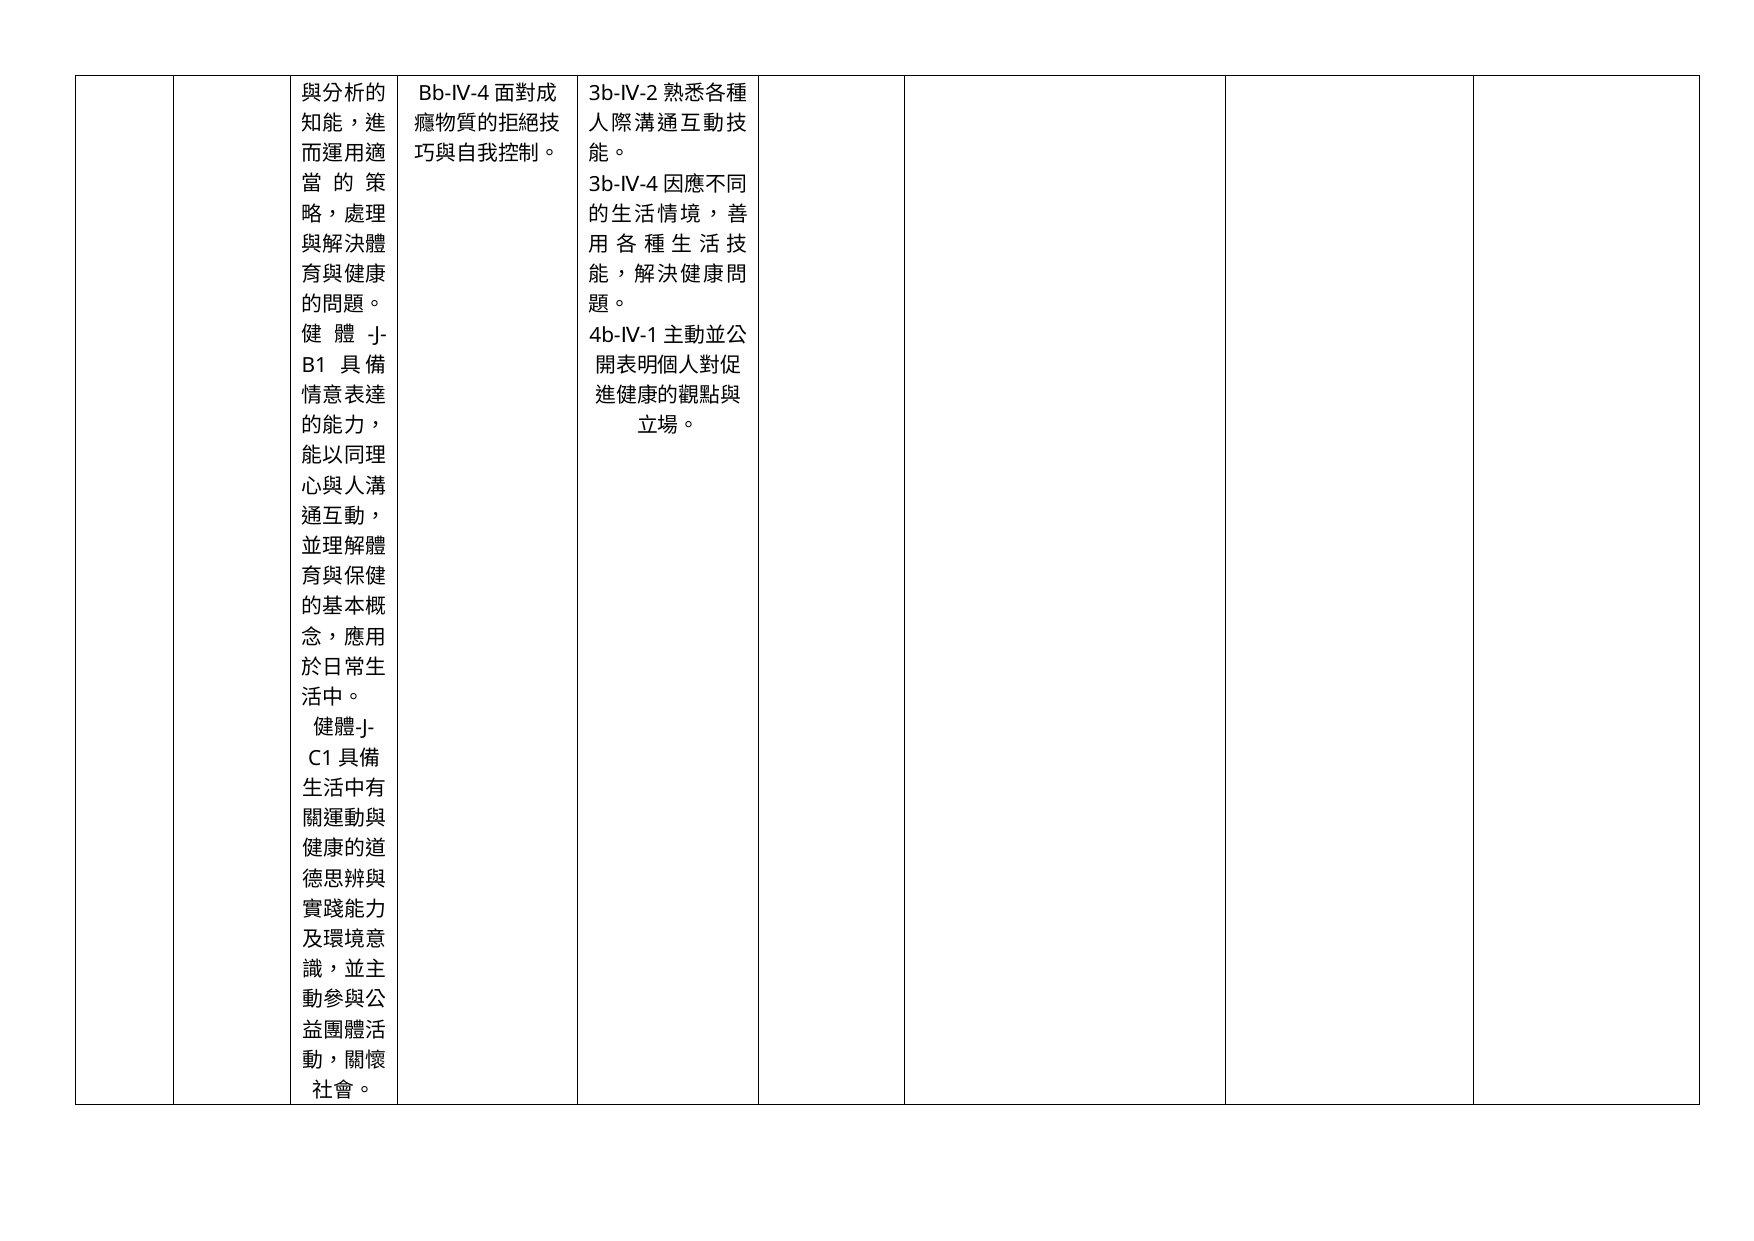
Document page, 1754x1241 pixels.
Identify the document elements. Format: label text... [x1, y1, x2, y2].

table_cell Bb-Ⅳ-4 面對成癮物質的拒絕技巧與自我控制。 [398, 76, 577, 1103]
table_cell [1474, 76, 1699, 1103]
table_cell [174, 76, 290, 1103]
table_cell [1226, 76, 1473, 1103]
table_cell 與分析的知能，進而運用適當的策略，處理與解決體育與健康的問題。 健體-J-B1 具備情意表達的能力，能以同理心與人溝通互動，並理解體育與保健的基本概念，應用於日常生活中。 健體-J-C1 具備生活中有關運動與健康的道德思辨與實踐能力及環境意識，並主動參與公益團體活動，關懷社會。 [291, 76, 397, 1103]
table_cell [905, 76, 1225, 1103]
table_cell 3b-Ⅳ-2 熟悉各種人際溝通互動技能。 3b-Ⅳ-4 因應不同的生活情境，善用各種生活技能，解決健康問題。 4b-Ⅳ-1 主動並公開表明個人對促進健康的觀點與立場。 [578, 76, 758, 1103]
table_cell [759, 76, 904, 1103]
table_cell [76, 76, 173, 1103]
